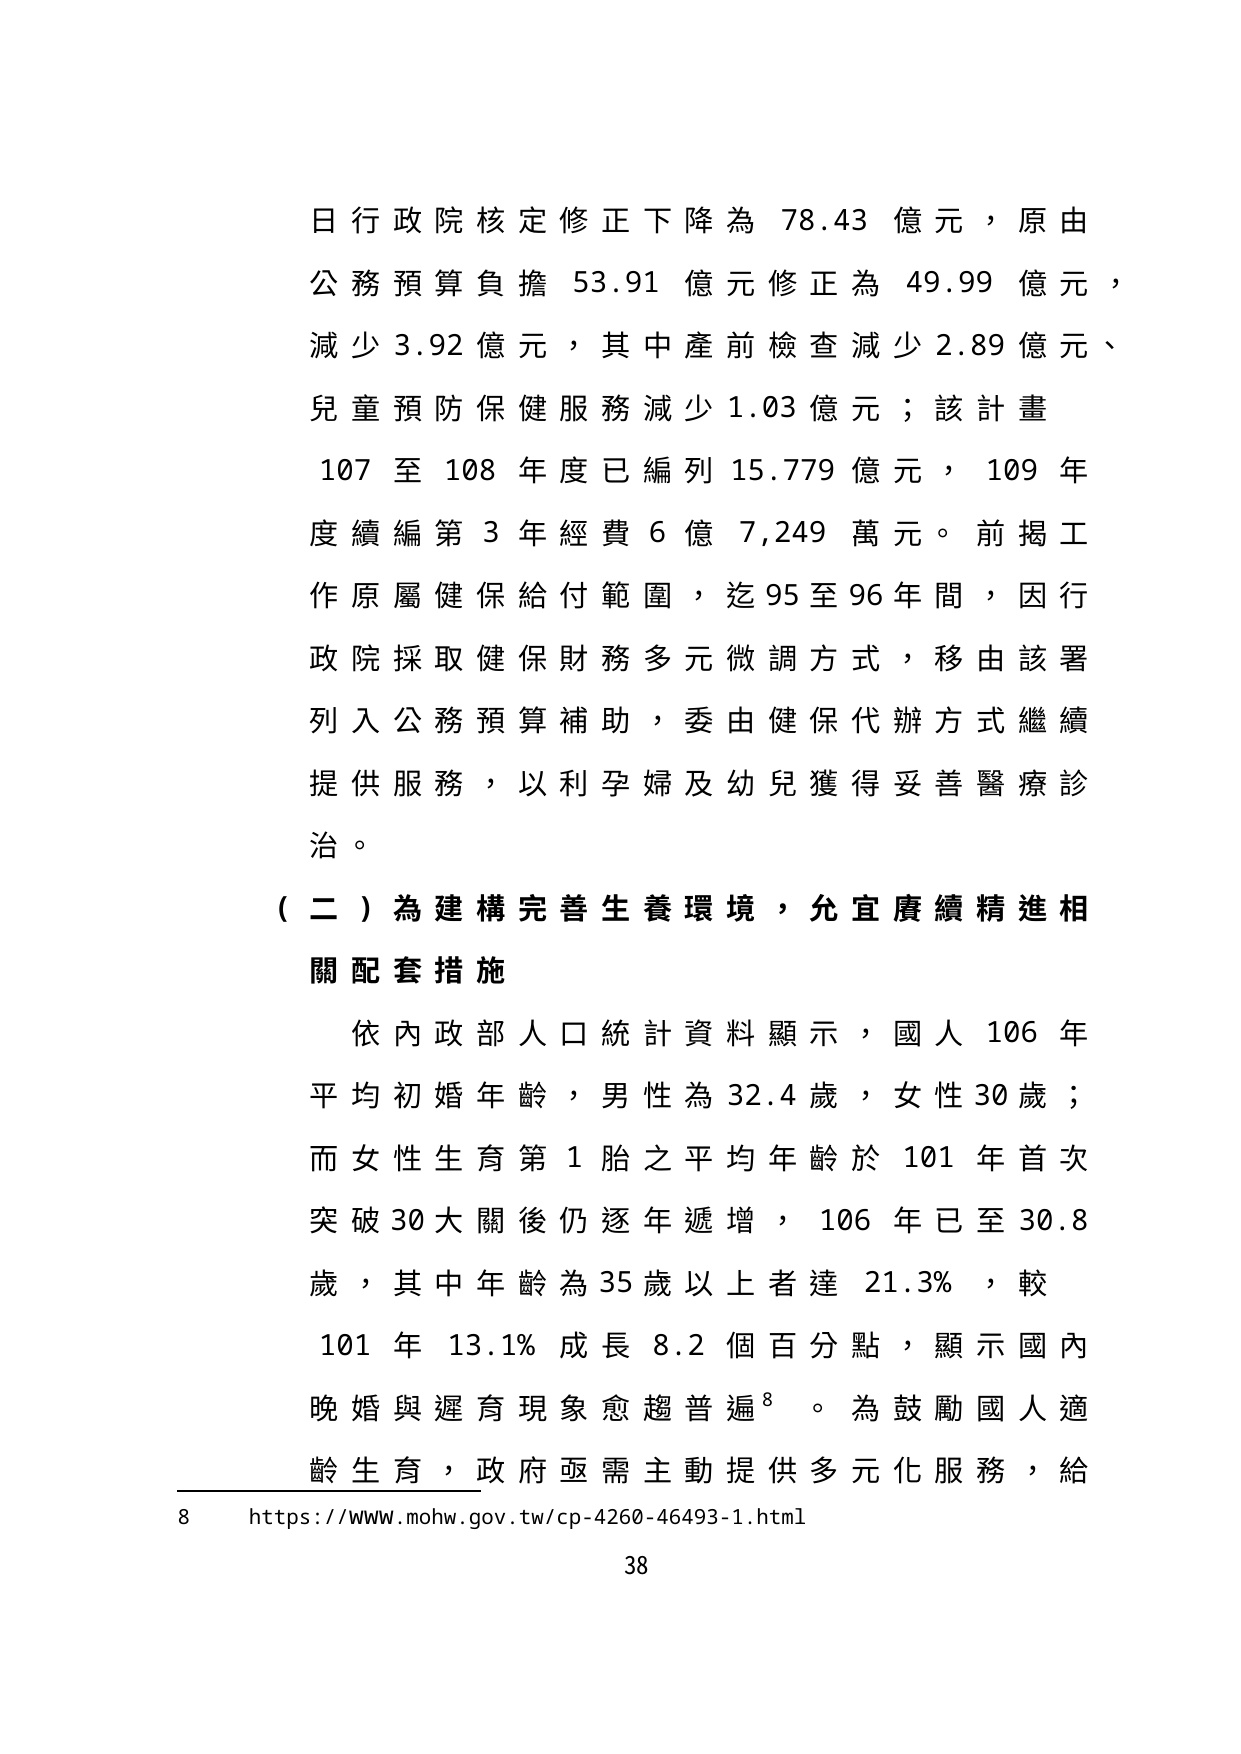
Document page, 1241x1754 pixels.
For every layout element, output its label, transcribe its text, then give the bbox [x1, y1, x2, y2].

text (二)為建構完善生養環境，允宜賡續精進相關配套措施 [237, 865, 1095, 990]
text https://www.mohw.gov.tw/cp-4260-46493-1.html [177, 1491, 1096, 1532]
text 「我國少子女化對策計畫－友善生養的健康措施」經行政院於107年7月25日核定，原估計總經費82.54億元，俟108年6月4日行政院核定修正下降為78.43億元，原由公務預算負擔53.91億元修正為49.99億元，減少3.92億元，其中產前檢查減少2.89億元、兒童預防保健服務減少1.03億元；該計畫107至108年度已編列15.779億元，109年度續編第3年經費6億7,249萬元。前揭工作原屬健保給付範圍，迄95至96年間，因行政院採取健保財務多元微調方式，移由該署列入公務預算補助，委由健保代辦方式繼續提供服務，以利孕婦及幼兒獲得妥善醫療診治。 [267, 177, 1095, 865]
text 依內政部人口統計資料顯示，國人106年平均初婚年齡，男性為32.4歲，女性30歲；而女性生育第1胎之平均年齡於101年首次突破30大關後仍逐年遞增，106年已至30.8歲，其中年齡為35歲以上者達21.3%，較101年13.1%成長8.2個百分點，顯示國內晚婚與遲育現象愈趨普遍。為鼓勵國人適齡生育，政府亟需主動提供多元化服務，給 [267, 990, 1095, 1490]
